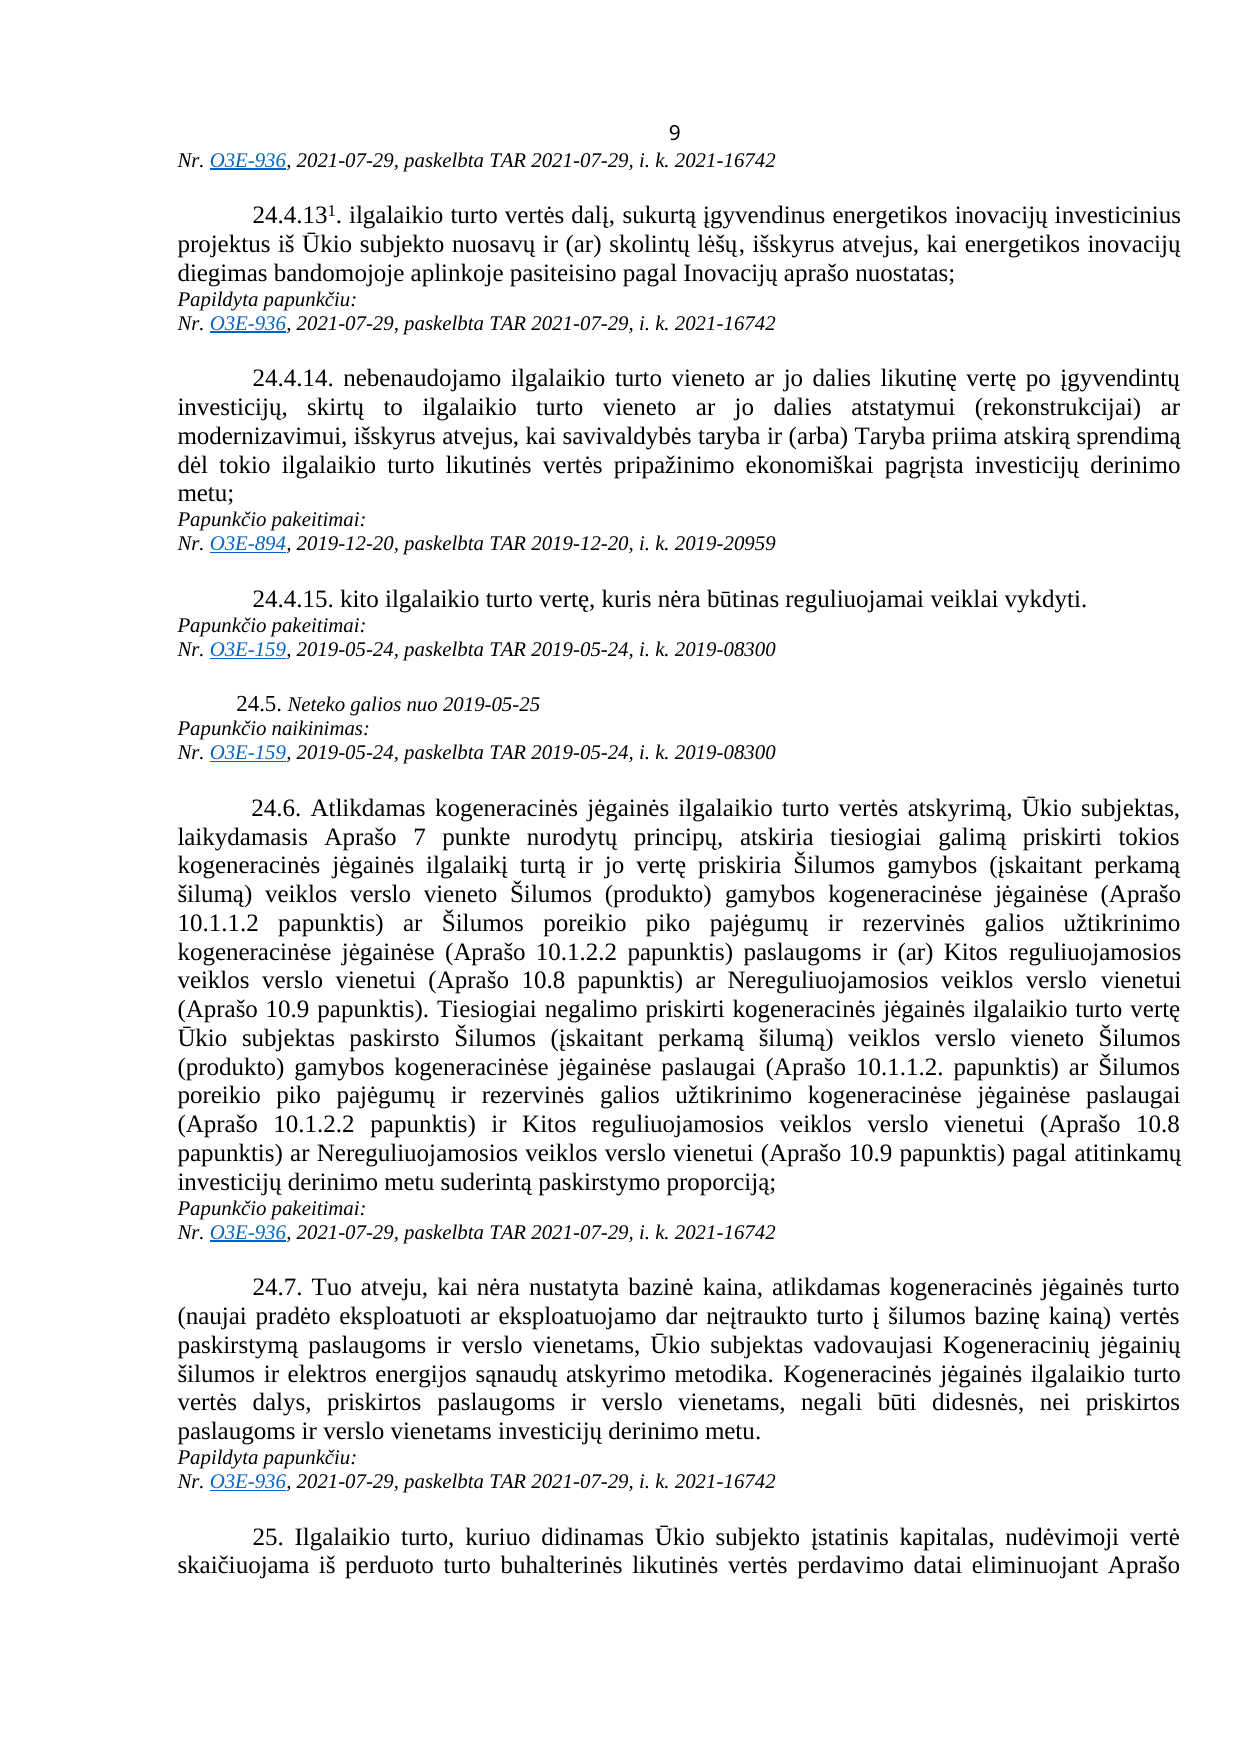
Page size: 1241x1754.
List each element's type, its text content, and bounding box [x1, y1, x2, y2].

text 24.6. Atlikdamas kogeneracinės jėgainės ilgalaikio turto vertės atskyrimą, Ūkio subjektas, laikydamasis Aprašo 7 punkte nurodytų principų, atskiria tiesiogiai galimą priskirti tokios kogeneracinės jėgainės ilgalaikį turtą ir jo vertę priskiria Šilumos gamybos (įskaitant perkamą šilumą) veiklos verslo vieneto Šilumos (produkto) gamybos kogeneracinėse jėgainėse (Aprašo 10.1.1.2 papunktis) ar Šilumos poreikio piko pajėgumų ir rezervinės galios užtikrinimo kogeneracinėse jėgainėse (Aprašo 10.1.2.2 papunktis) paslaugoms ir (ar) Kitos reguliuojamosios veiklos verslo vienetui (Aprašo 10.8 papunktis) ar Nereguliuojamosios veiklos verslo vienetui (Aprašo 10.9 papunktis). Tiesiogiai negalimo priskirti kogeneracinės jėgainės ilgalaikio turto vertę Ūkio subjektas paskirsto Šilumos (įskaitant perkamą šilumą) veiklos verslo vieneto Šilumos (produkto) gamybos kogeneracinėse jėgainėse paslaugai (Aprašo 10.1.1.2. papunktis) ar Šilumos poreikio piko pajėgumų ir rezervinės galios užtikrinimo kogeneracinėse jėgainėse paslaugai (Aprašo 10.1.2.2 papunktis) ir Kitos reguliuojamosios veiklos verslo vienetui (Aprašo 10.8 papunktis) ar Nereguliuojamosios veiklos verslo vienetui (Aprašo 10.9 papunktis) pagal atitinkamų investicijų derinimo metu suderintą paskirstymo proporciją; [177, 793, 1181, 1196]
text Nr. O3E-936, 2021-07-29, paskelbta TAR 2021-07-29, i. k. 2021-16742 [177, 311, 1181, 335]
text Papildyta papunkčiu: [177, 1445, 1181, 1469]
text Papunkčio pakeitimai: [177, 1196, 1181, 1219]
text 24.7. Tuo atveju, kai nėra nustatyta bazinė kaina, atlikdamas kogeneracinės jėgainės turto (naujai pradėto eksploatuoti ar eksploatuojamo dar neįtraukto turto į šilumos bazinę kainą) vertės paskirstymą paslaugoms ir verslo vienetams, Ūkio subjektas vadovaujasi Kogeneracinių jėgainių šilumos ir elektros energijos sąnaudų atskyrimo metodika. Kogeneracinės jėgainės ilgalaikio turto vertės dalys, priskirtos paslaugoms ir verslo vienetams, negali būti didesnės, nei priskirtos paslaugoms ir verslo vienetams investicijų derinimo metu. [177, 1272, 1181, 1445]
text Papildyta papunkčiu: [177, 287, 1181, 311]
text 25. Ilgalaikio turto, kuriuo didinamas Ūkio subjekto įstatinis kapitalas, nudėvimoji vertė skaičiuojama iš perduoto turto buhalterinės likutinės vertės perdavimo datai eliminuojant Aprašo [177, 1522, 1181, 1579]
text 24.5. Neteko galios nuo 2019-05-25 [177, 690, 1181, 716]
text 24.4.15. kito ilgalaikio turto vertę, kuris nėra būtinas reguliuojamai veiklai vykdyti. [177, 584, 1181, 613]
text Nr. O3E-936, 2021-07-29, paskelbta TAR 2021-07-29, i. k. 2021-16742 [177, 1469, 1181, 1493]
text Nr. O3E-159, 2019-05-24, paskelbta TAR 2019-05-24, i. k. 2019-08300 [177, 740, 1181, 764]
text 24.4.14. nebenaudojamo ilgalaikio turto vieneto ar jo dalies likutinę vertę po įgyvendintų investicijų, skirtų to ilgalaikio turto vieneto ar jo dalies atstatymui (rekonstrukcijai) ar modernizavimui, išskyrus atvejus, kai savivaldybės taryba ir (arba) Taryba priima atskirą sprendimą dėl tokio ilgalaikio turto likutinės vertės pripažinimo ekonomiškai pagrįsta investicijų derinimo metu; [177, 363, 1181, 507]
text Nr. O3E-159, 2019-05-24, paskelbta TAR 2019-05-24, i. k. 2019-08300 [177, 637, 1181, 661]
text 24.4.131. ilgalaikio turto vertės dalį, sukurtą įgyvendinus energetikos inovacijų investicinius projektus iš Ūkio subjekto nuosavų ir (ar) skolintų lėšų, išskyrus atvejus, kai energetikos inovacijų diegimas bandomojoje aplinkoje pasiteisino pagal Inovacijų aprašo nuostatas; [177, 200, 1181, 287]
text Nr. O3E-936, 2021-07-29, paskelbta TAR 2021-07-29, i. k. 2021-16742 [177, 148, 1181, 172]
text Papunkčio pakeitimai: [177, 613, 1181, 637]
text Papunkčio naikinimas: [177, 716, 1181, 740]
text Nr. O3E-894, 2019-12-20, paskelbta TAR 2019-12-20, i. k. 2019-20959 [177, 531, 1181, 555]
text Papunkčio pakeitimai: [177, 507, 1181, 531]
text Nr. O3E-936, 2021-07-29, paskelbta TAR 2021-07-29, i. k. 2021-16742 [177, 1219, 1181, 1244]
